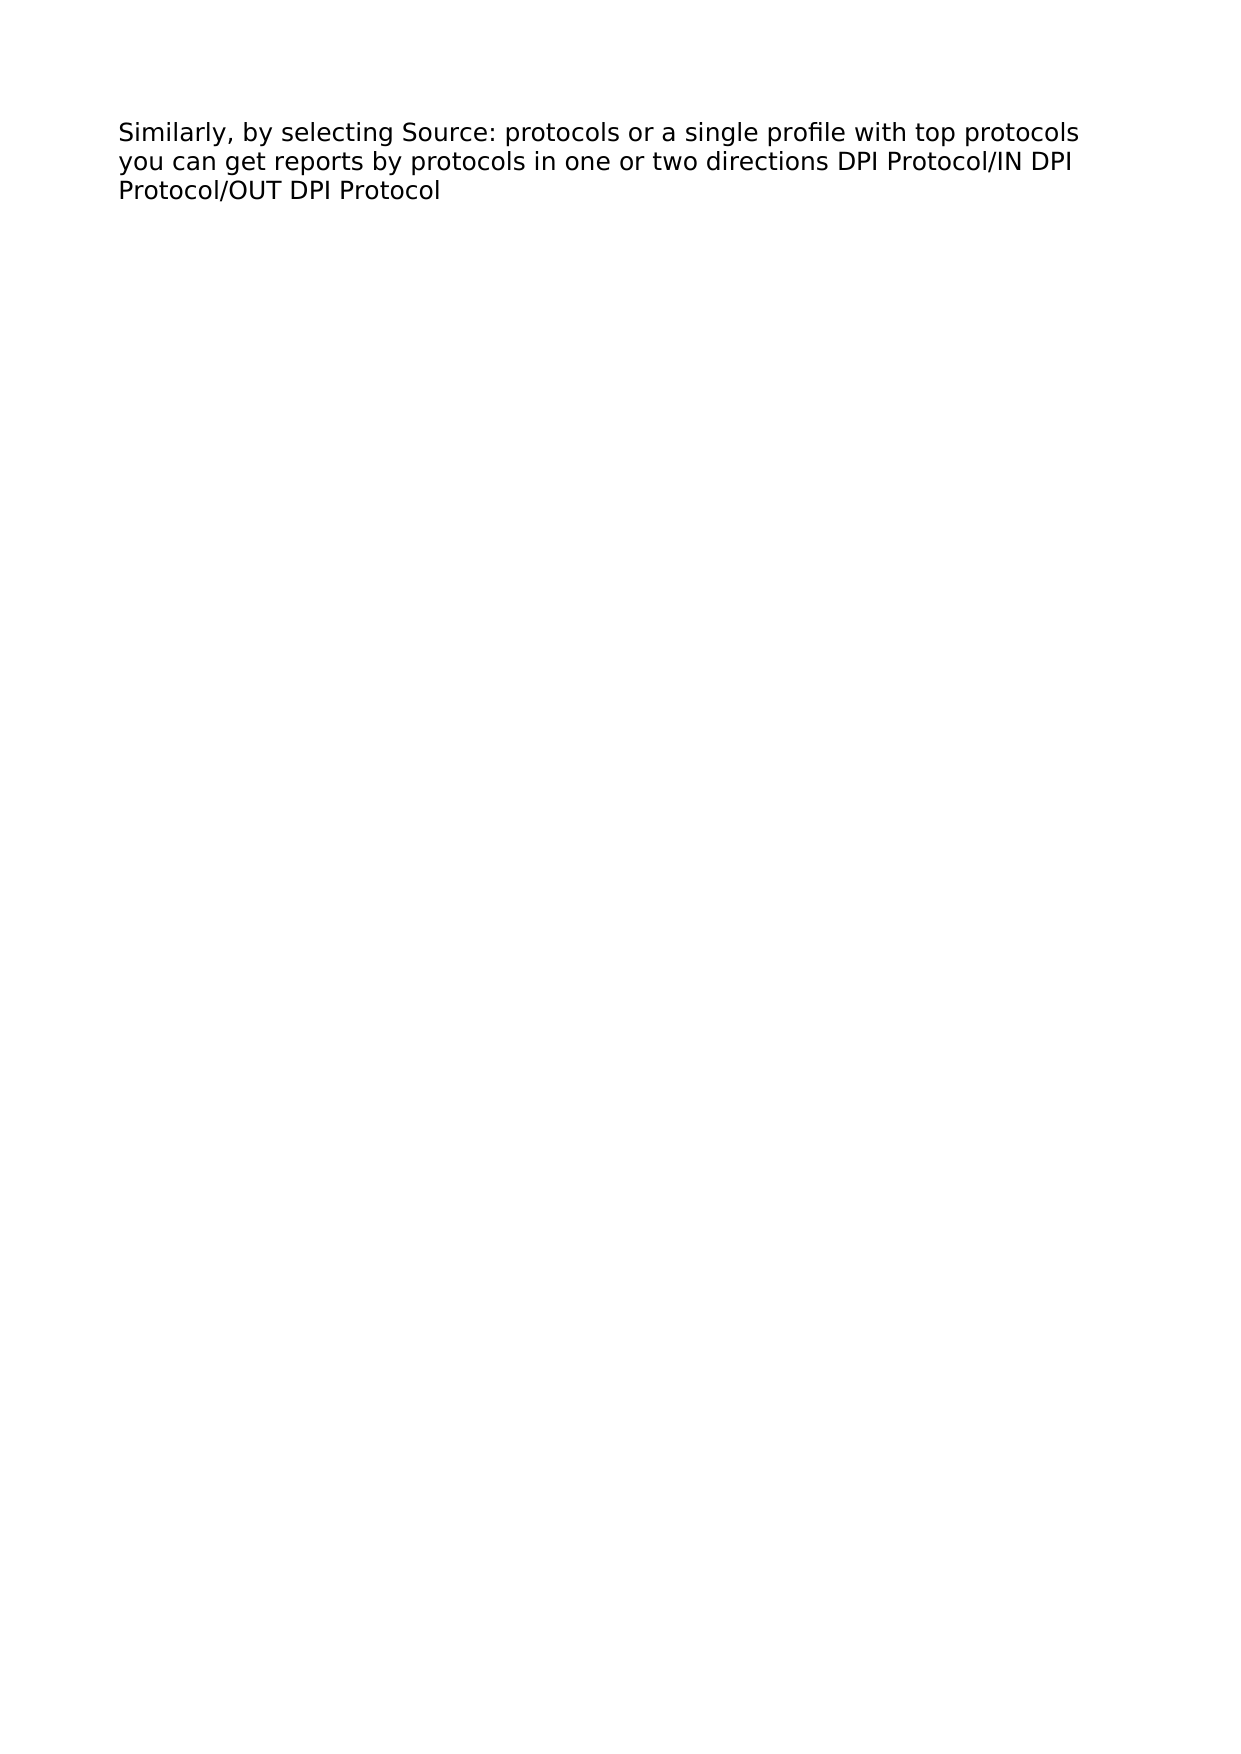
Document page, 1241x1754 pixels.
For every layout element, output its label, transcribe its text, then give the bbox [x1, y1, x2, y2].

text Similarly, by selecting Source: protocols or a single profile with top protocols you can get reports by protocols in one or two directions DPI Protocol/IN DPI Protocol/OUT DPI Protocol [118, 118, 1122, 206]
